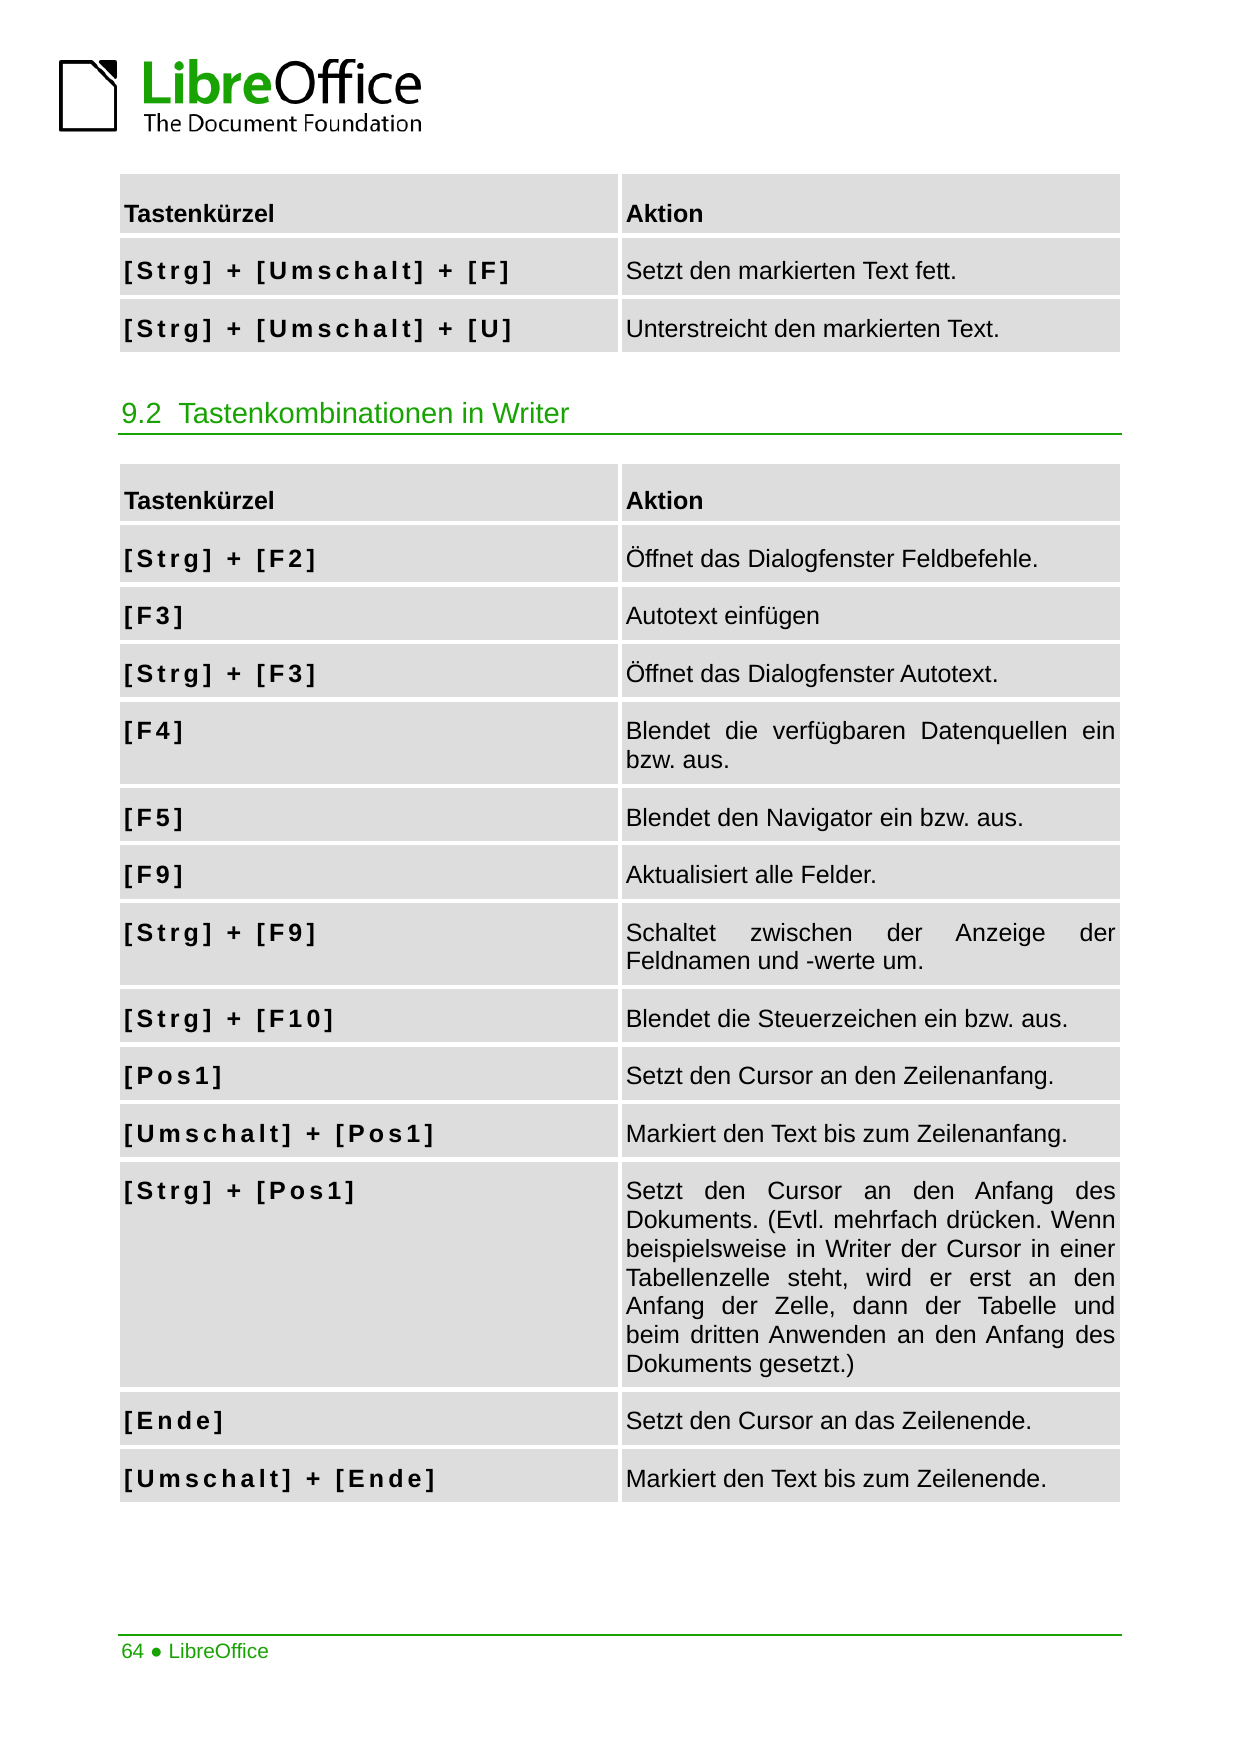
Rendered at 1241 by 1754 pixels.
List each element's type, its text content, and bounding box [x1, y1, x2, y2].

table_cell Schaltet zwischen der Anzeige der Feldnamen und -werte um. [622, 903, 1120, 985]
table_cell [F3] [120, 587, 618, 640]
table_cell Markiert den Text bis zum Zeilenanfang. [622, 1104, 1120, 1157]
table_cell [Strg] + [F9] [120, 903, 618, 985]
table_cell Blendet die Steuerzeichen ein bzw. aus. [622, 989, 1120, 1042]
table_cell [Strg] + [Umschalt] + [U] [120, 299, 618, 352]
table_cell [Umschalt] + [Ende] [120, 1449, 618, 1502]
table_cell [Strg] + [F10] [120, 989, 618, 1042]
table_cell Aktualisiert alle Felder. [622, 845, 1120, 899]
table_cell [Strg] + [F3] [120, 644, 618, 697]
table_header Aktion [622, 174, 1120, 233]
table_header Aktion [622, 464, 1120, 521]
table_cell Öffnet das Dialogfenster Autotext. [622, 644, 1120, 697]
table_cell Markiert den Text bis zum Zeilenende. [622, 1449, 1120, 1502]
table_cell [Umschalt] + [Pos1] [120, 1104, 618, 1157]
table_cell [Strg] + [Pos1] [120, 1162, 618, 1387]
table_cell [F5] [120, 788, 618, 841]
table_cell Blendet den Navigator ein bzw. aus. [622, 788, 1120, 841]
table_cell Setzt den Cursor an den Anfang des Dokuments. (Evtl. mehrfach drücken. Wenn beispielsweise in Writer der Cursor in einer Tabellenzelle steht, wird er erst an den Anfang der Zelle, dann der Tabelle und beim dritten Anwenden an den Anfang des Dokuments gesetzt.) [622, 1162, 1120, 1387]
table_cell [Strg] + [Umschalt] + [F] [120, 238, 618, 295]
table_cell Blendet die verfügbaren Datenquellen ein bzw. aus. [622, 702, 1120, 784]
table_cell Unterstreicht den markierten Text. [622, 299, 1120, 352]
table_cell Setzt den Cursor an das Zeilenende. [622, 1392, 1120, 1445]
picture [56, 59, 422, 132]
table_cell [F9] [120, 845, 618, 899]
table_header Tastenkürzel [120, 174, 618, 233]
table_cell Setzt den markierten Text fett. [622, 238, 1120, 295]
table_cell Autotext einfügen [622, 587, 1120, 640]
table_cell [Pos1] [120, 1047, 618, 1100]
table_header Tastenkürzel [120, 464, 618, 521]
table_cell [Strg] + [F2] [120, 525, 618, 582]
table_cell Setzt den Cursor an den Zeilenanfang. [622, 1047, 1120, 1100]
table_cell [Ende] [120, 1392, 618, 1445]
table_cell [F4] [120, 702, 618, 784]
table_cell Öffnet das Dialogfenster Feldbefehle. [622, 525, 1120, 582]
subtitle Tastenkombinationen in Writer [118, 380, 1122, 433]
